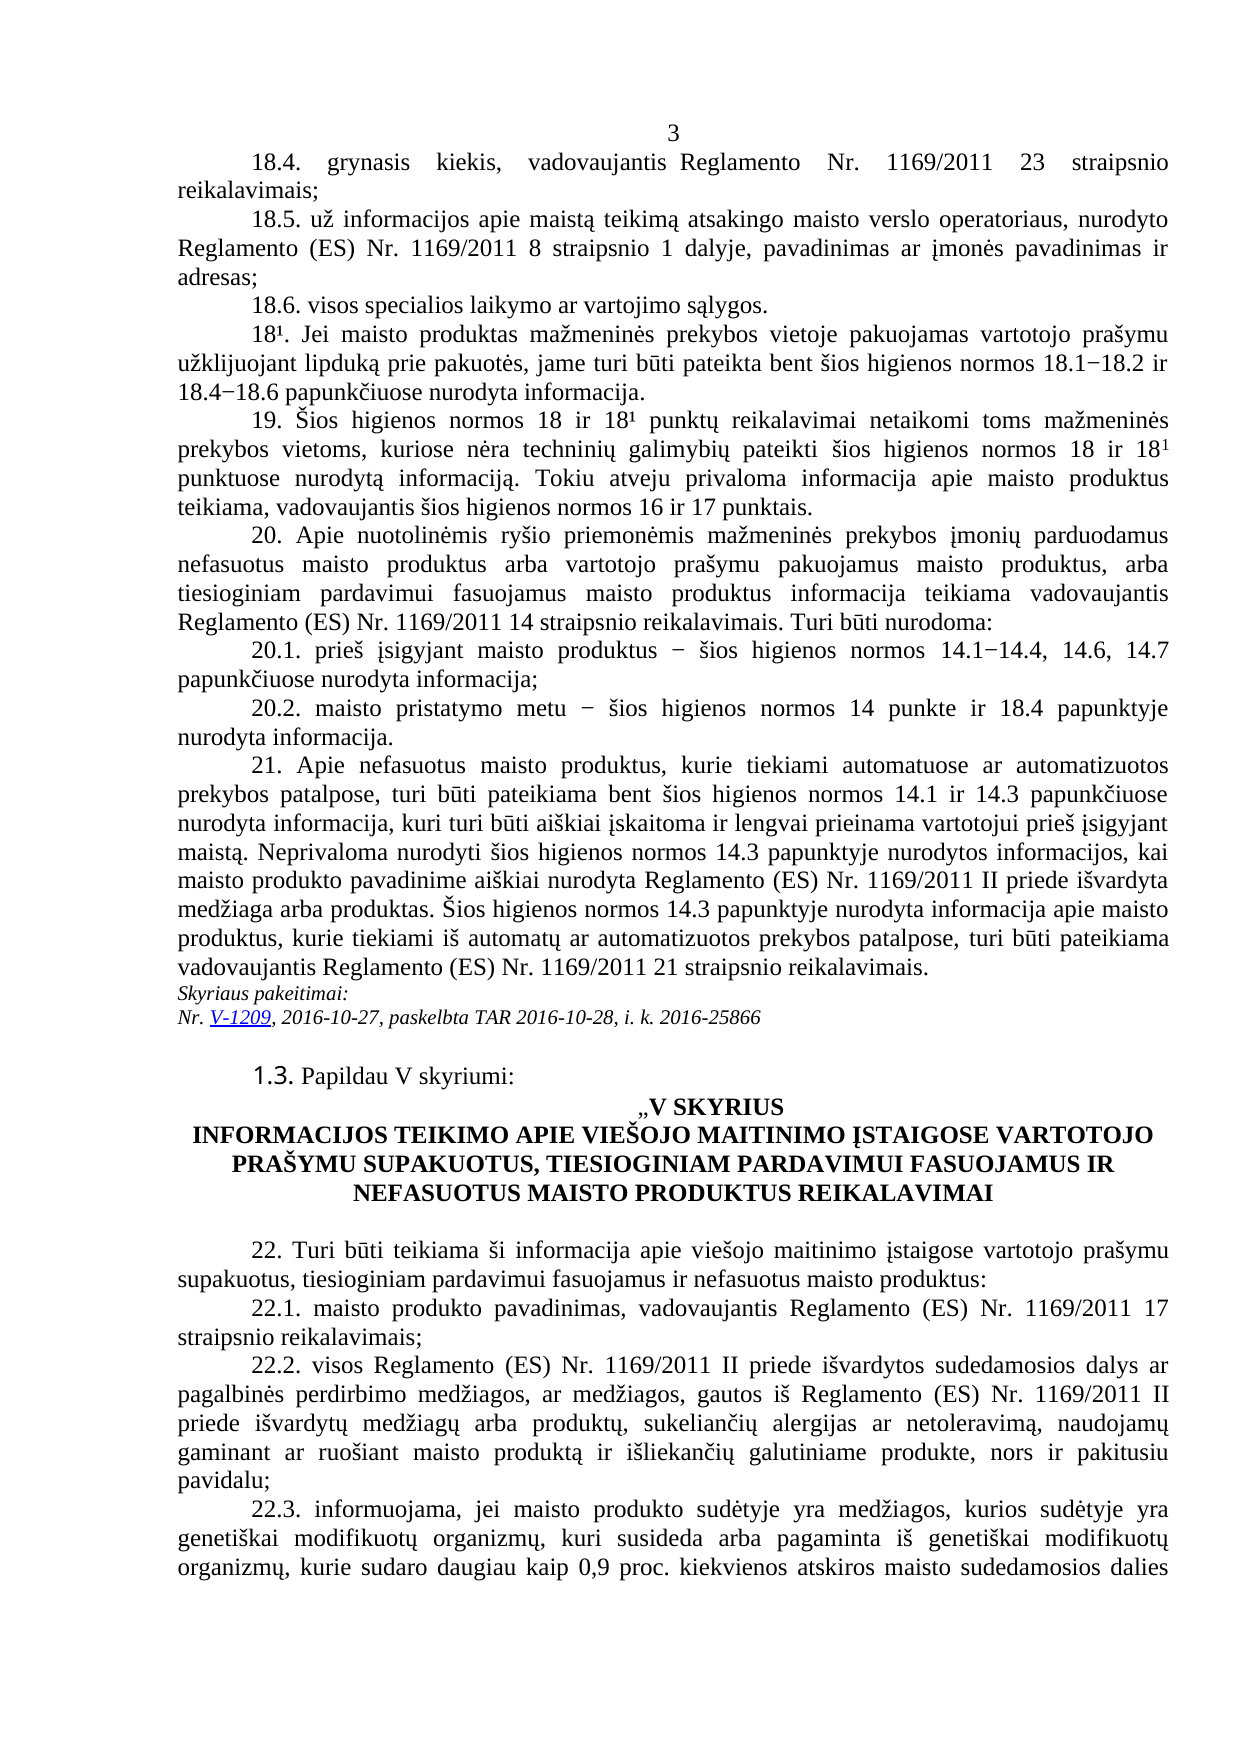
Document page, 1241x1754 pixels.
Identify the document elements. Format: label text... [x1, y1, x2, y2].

text „V SKYRIUS [177, 1092, 1169, 1120]
text 1.3. Papildau V skyriumi: [177, 1057, 1169, 1092]
text Skyriaus pakeitimai: [177, 981, 1169, 1005]
text 18.5. už informacijos apie maistą teikimą atsakingo maisto verslo operatoriaus, nurodyto Reglamento (ES) Nr. 1169/2011 8 straipsnio 1 dalyje, pavadinimas ar įmonės pavadinimas ir adresas; [177, 204, 1169, 291]
text 18.4. grynasis kiekis, vadovaujantis Reglamento Nr. 1169/2011 23 straipsnio reikalavimais; [177, 147, 1169, 204]
text 20. Apie nuotolinėmis ryšio priemonėmis mažmeninės prekybos įmonių parduodamus nefasuotus maisto produktus arba vartotojo prašymu pakuojamus maisto produktus, arba tiesioginiam pardavimui fasuojamus maisto produktus informacija teikiama vadovaujantis Reglamento (ES) Nr. 1169/2011 14 straipsnio reikalavimais. Turi būti nurodoma: [177, 521, 1169, 636]
text Nr. V-1209, 2016-10-27, paskelbta TAR 2016-10-28, i. k. 2016-25866 [177, 1005, 1169, 1029]
text 22. Turi būti teikiama ši informacija apie viešojo maitinimo įstaigose vartotojo prašymu supakuotus, tiesioginiam pardavimui fasuojamus ir nefasuotus maisto produktus: [177, 1235, 1169, 1293]
text 22.1. maisto produkto pavadinimas, vadovaujantis Reglamento (ES) Nr. 1169/2011 17 straipsnio reikalavimais; [177, 1293, 1169, 1350]
text 22.3. informuojama, jei maisto produkto sudėtyje yra medžiagos, kurios sudėtyje yra genetiškai modifikuotų organizmų, kuri susideda arba pagaminta iš genetiškai modifikuotų organizmų, kurie sudaro daugiau kaip 0,9 proc. kiekvienos atskiros maisto sudedamosios dalies [177, 1494, 1169, 1580]
text 20.2. maisto pristatymo metu − šios higienos normos 14 punkte ir 18.4 papunktyje nurodyta informacija. [177, 693, 1169, 751]
text 18¹. Jei maisto produktas mažmeninės prekybos vietoje pakuojamas vartotojo prašymu užklijuojant lipduką prie pakuotės, jame turi būti pateikta bent šios higienos normos 18.1−18.2 ir 18.4−18.6 papunkčiuose nurodyta informacija. [177, 319, 1169, 406]
text 21. Apie nefasuotus maisto produktus, kurie tiekiami automatuose ar automatizuotos prekybos patalpose, turi būti pateikiama bent šios higienos normos 14.1 ir 14.3 papunkčiuose nurodyta informacija, kuri turi būti aiškiai įskaitoma ir lengvai prieinama vartotojui prieš įsigyjant maistą. Neprivaloma nurodyti šios higienos normos 14.3 papunktyje nurodytos informacijos, kai maisto produkto pavadinime aiškiai nurodyta Reglamento (ES) Nr. 1169/2011 II priede išvardyta medžiaga arba produktas. Šios higienos normos 14.3 papunktyje nurodyta informacija apie maisto produktus, kurie tiekiami iš automatų ar automatizuotos prekybos patalpose, turi būti pateikiama vadovaujantis Reglamento (ES) Nr. 1169/2011 21 straipsnio reikalavimais. [177, 751, 1169, 981]
text 19. Šios higienos normos 18 ir 18¹ punktų reikalavimai netaikomi toms mažmeninės prekybos vietoms, kuriose nėra techninių galimybių pateikti šios higienos normos 18 ir 181 punktuose nurodytą informaciją. Tokiu atveju privaloma informacija apie maisto produktus teikiama, vadovaujantis šios higienos normos 16 ir 17 punktais. [177, 406, 1169, 521]
text 22.2. visos Reglamento (ES) Nr. 1169/2011 II priede išvardytos sudedamosios dalys ar pagalbinės perdirbimo medžiagos, ar medžiagos, gautos iš Reglamento (ES) Nr. 1169/2011 II priede išvardytų medžiagų arba produktų, sukeliančių alergijas ar netoleravimą, naudojamų gaminant ar ruošiant maisto produktą ir išliekančių galutiniame produkte, nors ir pakitusiu pavidalu; [177, 1350, 1169, 1494]
text INFORMACIJOS TEIKIMO APIE VIEŠOJO MAITINIMO ĮSTAIGOSE VARTOTOJO PRAŠYMU SUPAKUOTUS, TIESIOGINIAM PARDAVIMUI FASUOJAMUS IR NEFASUOTUS MAISTO PRODUKTUS REIKALAVIMAI [177, 1120, 1169, 1207]
text 18.6. visos specialios laikymo ar vartojimo sąlygos. [177, 291, 1169, 319]
text 20.1. prieš įsigyjant maisto produktus − šios higienos normos 14.1−14.4, 14.6, 14.7 papunkčiuose nurodyta informacija; [177, 636, 1169, 693]
